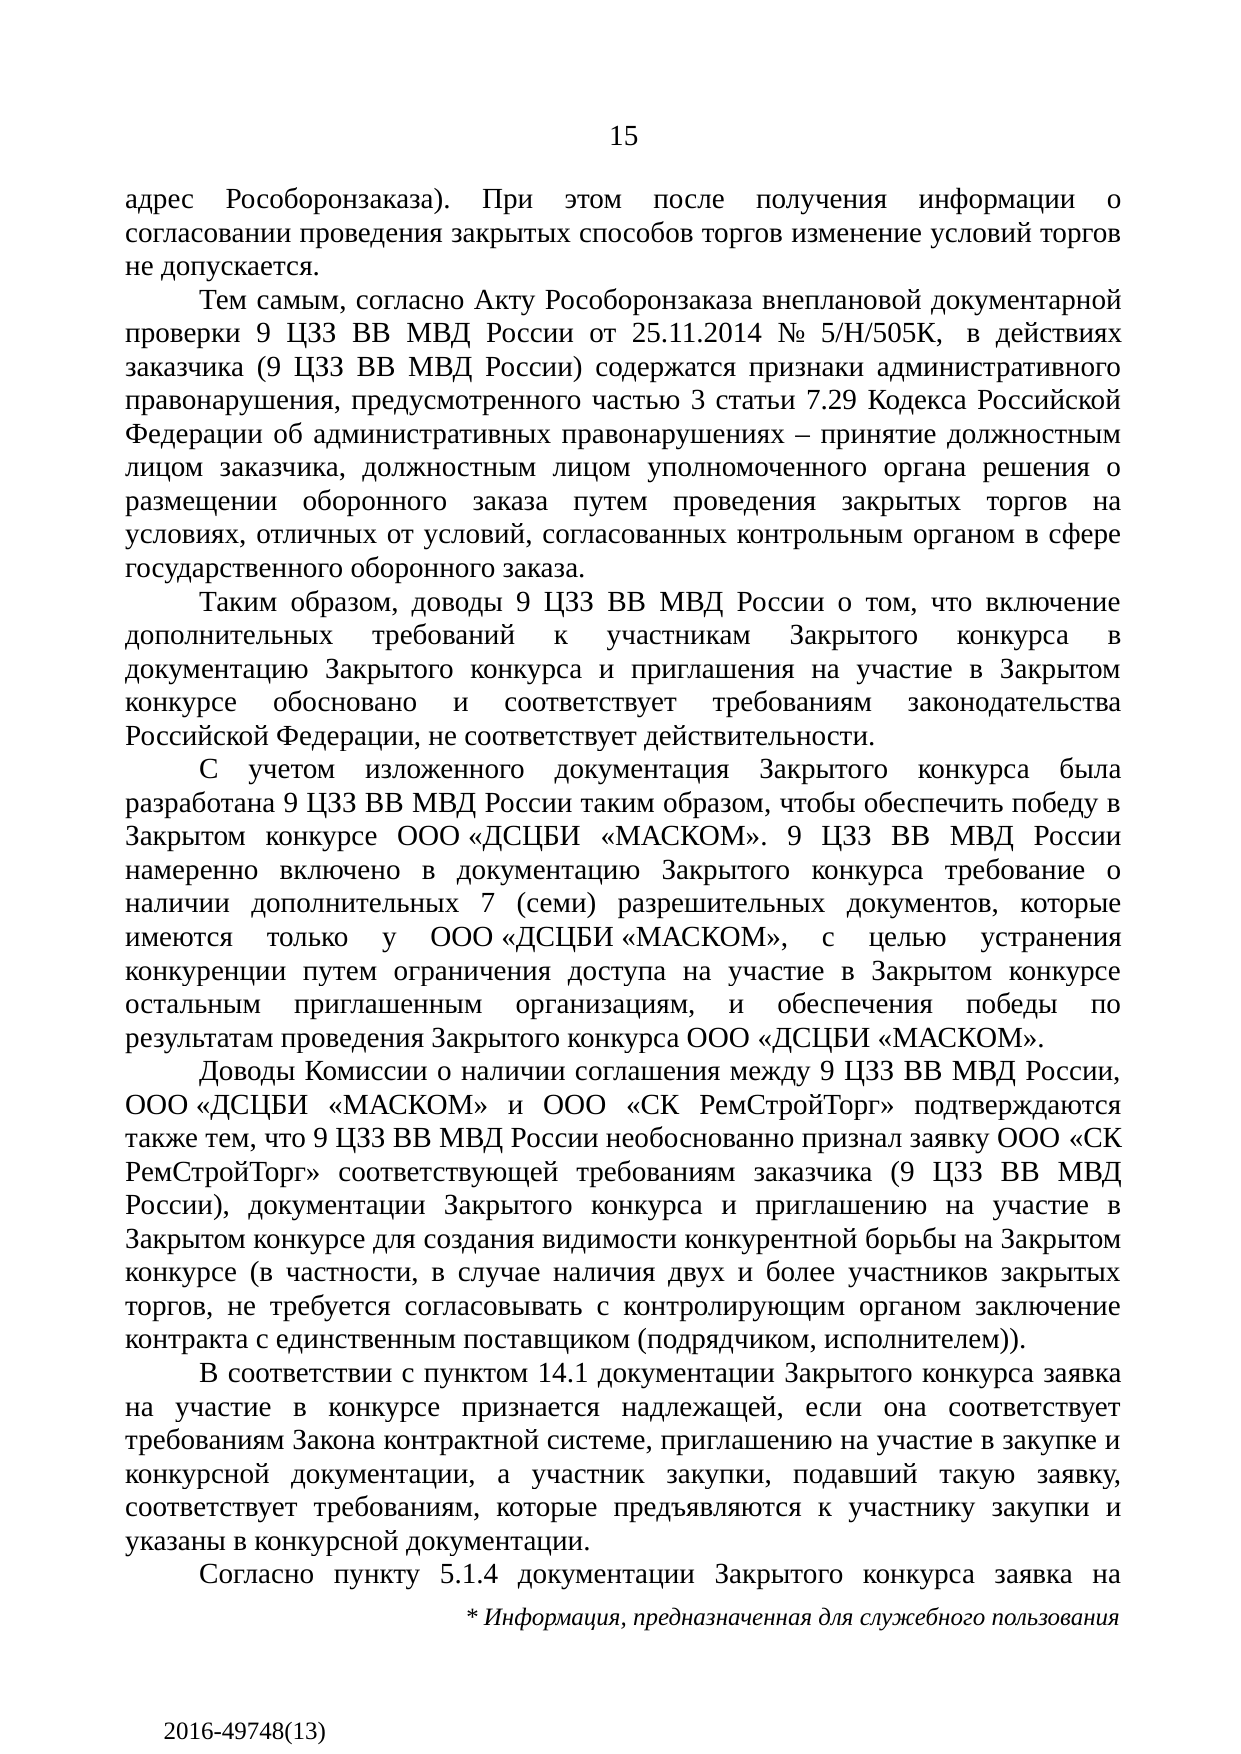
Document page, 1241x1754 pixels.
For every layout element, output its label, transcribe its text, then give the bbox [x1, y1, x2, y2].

text Таким образом, доводы 9 ЦЗЗ ВВ МВД России о том, что включение дополнительных требований к участникам Закрытого конкурса в документацию Закрытого конкурса и приглашения на участие в Закрытом конкурсе обосновано и соответствует требованиям законодательства Российской Федерации, не соответствует действительности. [125, 584, 1122, 751]
text С учетом изложенного документация Закрытого конкурса была разработана 9 ЦЗЗ ВВ МВД России таким образом, чтобы обеспечить победу в Закрытом конкурсе ООО «ДСЦБИ «МАСКОМ». 9 ЦЗЗ ВВ МВД России намеренно включено в документацию Закрытого конкурса требование о наличии дополнительных 7 (семи) разрешительных документов, которые имеются только у ООО «ДСЦБИ «МАСКОМ», с целью устранения конкуренции путем ограничения доступа на участие в Закрытом конкурсе остальным приглашенным организациям, и обеспечения победы по результатам проведения Закрытого конкурса ООО «ДСЦБИ «МАСКОМ». [125, 751, 1122, 1053]
text адрес Рособоронзаказа). При этом после получения информации о согласовании проведения закрытых способов торгов изменение условий торгов не допускается. [125, 181, 1122, 282]
text Тем самым, согласно Акту Рособоронзаказа внеплановой документарной проверки 9 ЦЗЗ ВВ МВД России от 25.11.2014 № 5/Н/505К, в действиях заказчика (9 ЦЗЗ ВВ МВД России) содержатся признаки административного правонарушения, предусмотренного частью 3 статьи 7.29 Кодекса Российской Федерации об административных правонарушениях – принятие должностным лицом заказчика, должностным лицом уполномоченного органа решения о размещении оборонного заказа путем проведения закрытых торгов на условиях, отличных от условий, согласованных контрольным органом в сфере государственного оборонного заказа. [125, 282, 1122, 584]
text Согласно пункту 5.1.4 документации Закрытого конкурса заявка на [125, 1556, 1122, 1590]
text В соответствии с пунктом 14.1 документации Закрытого конкурса заявка на участие в конкурсе признается надлежащей, если она соответствует требованиям Закона контрактной системе, приглашению на участие в закупке и конкурсной документации, а участник закупки, подавший такую заявку, соответствует требованиям, которые предъявляются к участнику закупки и указаны в конкурсной документации. [125, 1355, 1122, 1556]
text Доводы Комиссии о наличии соглашения между 9 ЦЗЗ ВВ МВД России, ООО «ДСЦБИ «МАСКОМ» и ООО «СК РемСтройТорг» подтверждаются также тем, что 9 ЦЗЗ ВВ МВД России необоснованно признал заявку ООО «СК РемСтройТорг» соответствующей требованиям заказчика (9 ЦЗЗ ВВ МВД России), документации Закрытого конкурса и приглашению на участие в Закрытом конкурсе для создания видимости конкурентной борьбы на Закрытом конкурсе (в частности, в случае наличия двух и более участников закрытых торгов, не требуется согласовывать с контролирующим органом заключение контракта с единственным поставщиком (подрядчиком, исполнителем)). [125, 1053, 1122, 1355]
